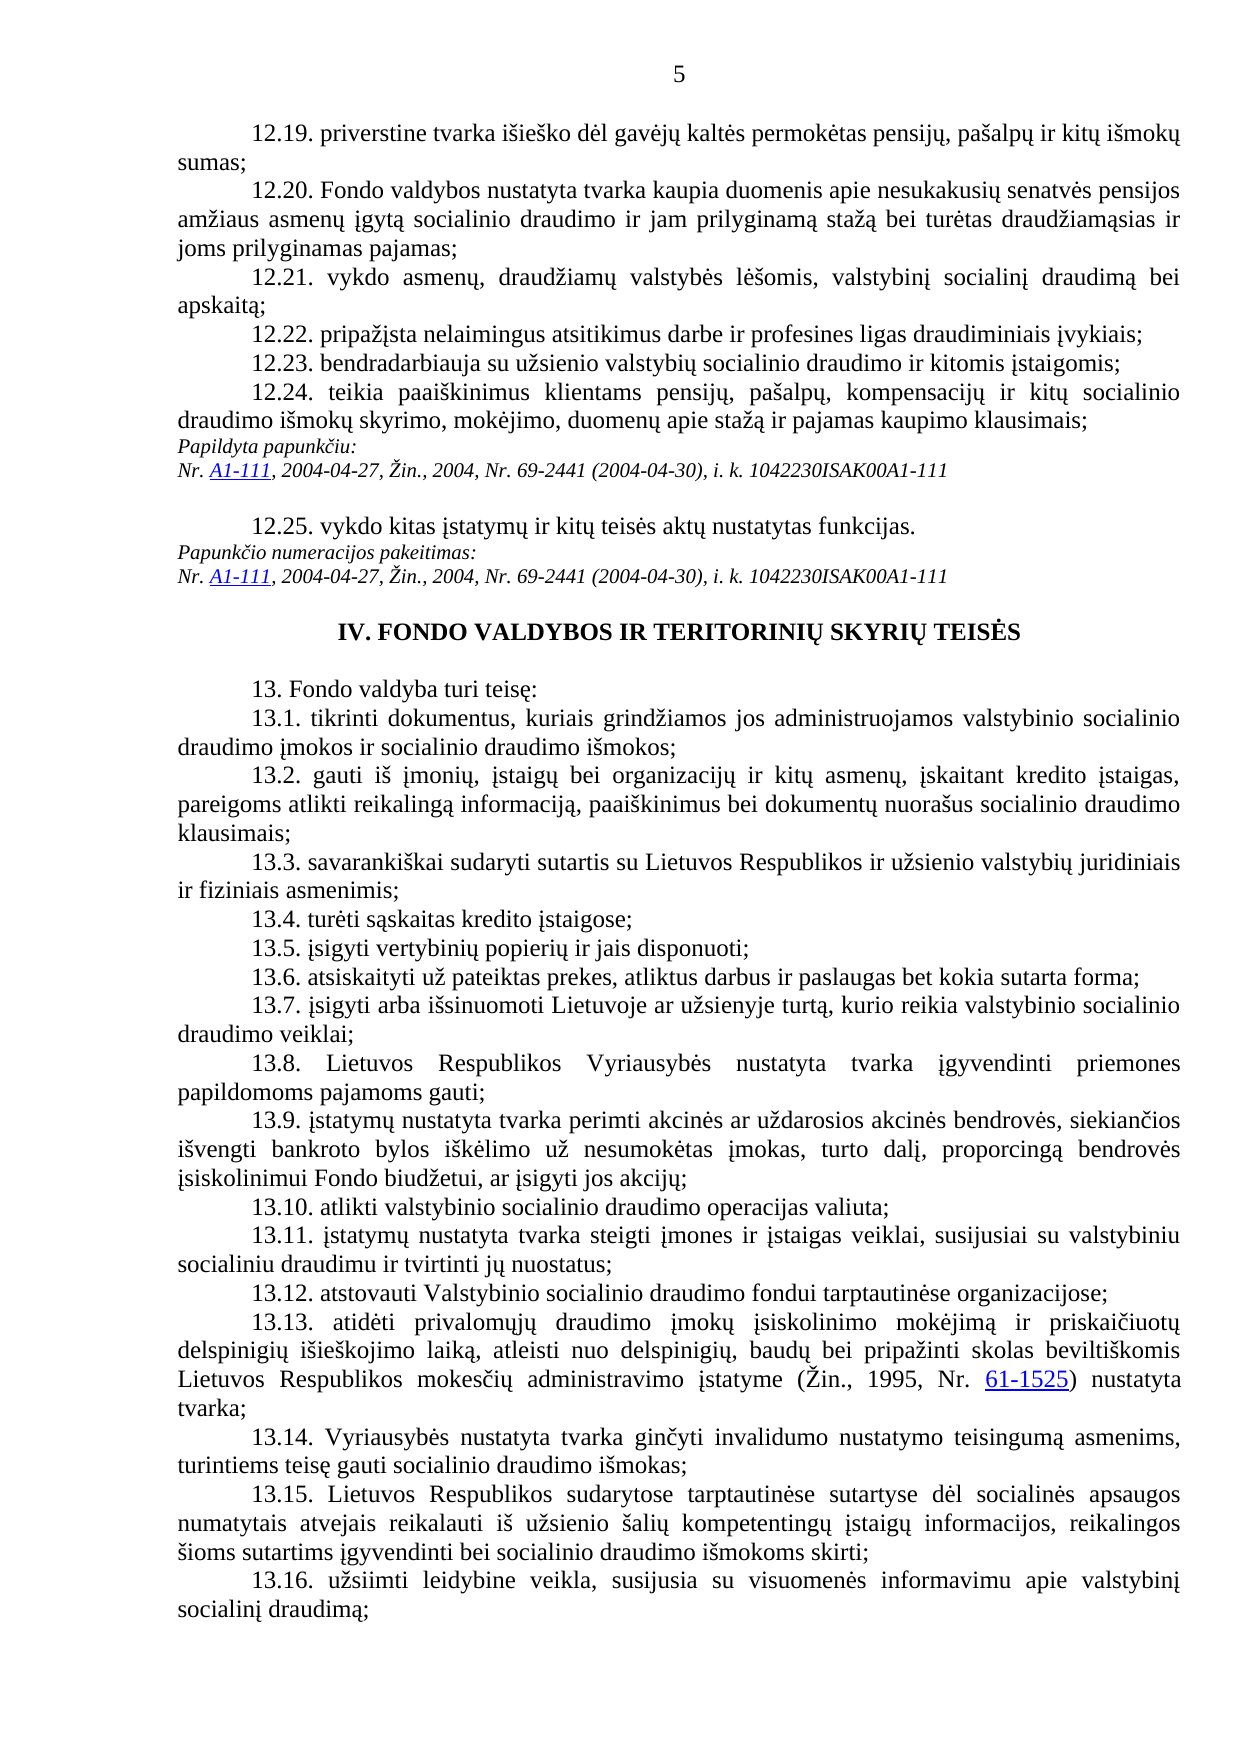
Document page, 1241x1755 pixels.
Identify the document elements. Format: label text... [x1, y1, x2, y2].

text Papunkčio numeracijos pakeitimas: [177, 540, 1181, 564]
text 13.10. atlikti valstybinio socialinio draudimo operacijas valiuta; [177, 1192, 1181, 1221]
text 12.23. bendradarbiauja su užsienio valstybių socialinio draudimo ir kitomis įstaigomis; [177, 348, 1181, 377]
text 13.4. turėti sąskaitas kredito įstaigose; [177, 904, 1181, 933]
text 13.2. gauti iš įmonių, įstaigų bei organizacijų ir kitų asmenų, įskaitant kredito įstaigas, pareigoms atlikti reikalingą informaciją, paaiškinimus bei dokumentų nuorašus socialinio draudimo klausimais; [177, 761, 1181, 847]
text 13.1. tikrinti dokumentus, kuriais grindžiamos jos administruojamos valstybinio socialinio draudimo įmokos ir socialinio draudimo išmokos; [177, 703, 1181, 761]
text Nr. A1-111, 2004-04-27, Žin., 2004, Nr. 69-2441 (2004-04-30), i. k. 1042230ISAK00A1-111 [177, 458, 1181, 482]
text 12.22. pripažįsta nelaimingus atsitikimus darbe ir profesines ligas draudiminiais įvykiais; [177, 319, 1181, 348]
text 12.25. vykdo kitas įstatymų ir kitų teisės aktų nustatytas funkcijas. [177, 511, 1181, 540]
text 13.13. atidėti privalomųjų draudimo įmokų įsiskolinimo mokėjimą ir priskaičiuotų delspinigių išieškojimo laiką, atleisti nuo delspinigių, baudų bei pripažinti skolas beviltiškomis Lietuvos Respublikos mokesčių administravimo įstatyme (Žin., 1995, Nr. 61-1525) nustatyta tvarka; [177, 1307, 1181, 1422]
text 13.5. įsigyti vertybinių popierių ir jais disponuoti; [177, 933, 1181, 962]
text 13.15. Lietuvos Respublikos sudarytose tarptautinėse sutartyse dėl socialinės apsaugos numatytais atvejais reikalauti iš užsienio šalių kompetentingų įstaigų informacijos, reikalingos šioms sutartims įgyvendinti bei socialinio draudimo išmokoms skirti; [177, 1479, 1181, 1566]
text 13.11. įstatymų nustatyta tvarka steigti įmones ir įstaigas veiklai, susijusiai su valstybiniu socialiniu draudimu ir tvirtinti jų nuostatus; [177, 1221, 1181, 1278]
text 13.6. atsiskaityti už pateiktas prekes, atliktus darbus ir paslaugas bet kokia sutarta forma; [177, 962, 1181, 991]
text 13.9. įstatymų nustatyta tvarka perimti akcinės ar uždarosios akcinės bendrovės, siekiančios išvengti bankroto bylos iškėlimo už nesumokėtas įmokas, turto dalį, proporcingą bendrovės įsiskolinimui Fondo biudžetui, ar įsigyti jos akcijų; [177, 1106, 1181, 1192]
text 13.7. įsigyti arba išsinuomoti Lietuvoje ar užsienyje turtą, kurio reikia valstybinio socialinio draudimo veiklai; [177, 991, 1181, 1048]
text 13. Fondo valdyba turi teisę: [177, 674, 1181, 703]
text Papildyta papunkčiu: [177, 434, 1181, 458]
text Nr. A1-111, 2004-04-27, Žin., 2004, Nr. 69-2441 (2004-04-30), i. k. 1042230ISAK00A1-111 [177, 564, 1181, 588]
text 13.3. savarankiškai sudaryti sutartis su Lietuvos Respublikos ir užsienio valstybių juridiniais ir fiziniais asmenimis; [177, 847, 1181, 904]
text 12.21. vykdo asmenų, draudžiamų valstybės lėšomis, valstybinį socialinį draudimą bei apskaitą; [177, 262, 1181, 319]
text IV. FONDO VALDYBOS IR TERITORINIŲ SKYRIŲ TEISĖS [177, 617, 1181, 646]
text 12.19. priverstine tvarka išieško dėl gavėjų kaltės permokėtas pensijų, pašalpų ir kitų išmokų sumas; [177, 118, 1181, 176]
text 13.16. užsiimti leidybine veikla, susijusia su visuomenės informavimu apie valstybinį socialinį draudimą; [177, 1566, 1181, 1623]
text 13.8. Lietuvos Respublikos Vyriausybės nustatyta tvarka įgyvendinti priemones papildomoms pajamoms gauti; [177, 1048, 1181, 1106]
text 12.20. Fondo valdybos nustatyta tvarka kaupia duomenis apie nesukakusių senatvės pensijos amžiaus asmenų įgytą socialinio draudimo ir jam prilyginamą stažą bei turėtas draudžiamąsias ir joms prilyginamas pajamas; [177, 176, 1181, 262]
text 13.12. atstovauti Valstybinio socialinio draudimo fondui tarptautinėse organizacijose; [177, 1278, 1181, 1307]
text 12.24. teikia paaiškinimus klientams pensijų, pašalpų, kompensacijų ir kitų socialinio draudimo išmokų skyrimo, mokėjimo, duomenų apie stažą ir pajamas kaupimo klausimais; [177, 377, 1181, 434]
text 13.14. Vyriausybės nustatyta tvarka ginčyti invalidumo nustatymo teisingumą asmenims, turintiems teisę gauti socialinio draudimo išmokas; [177, 1422, 1181, 1479]
